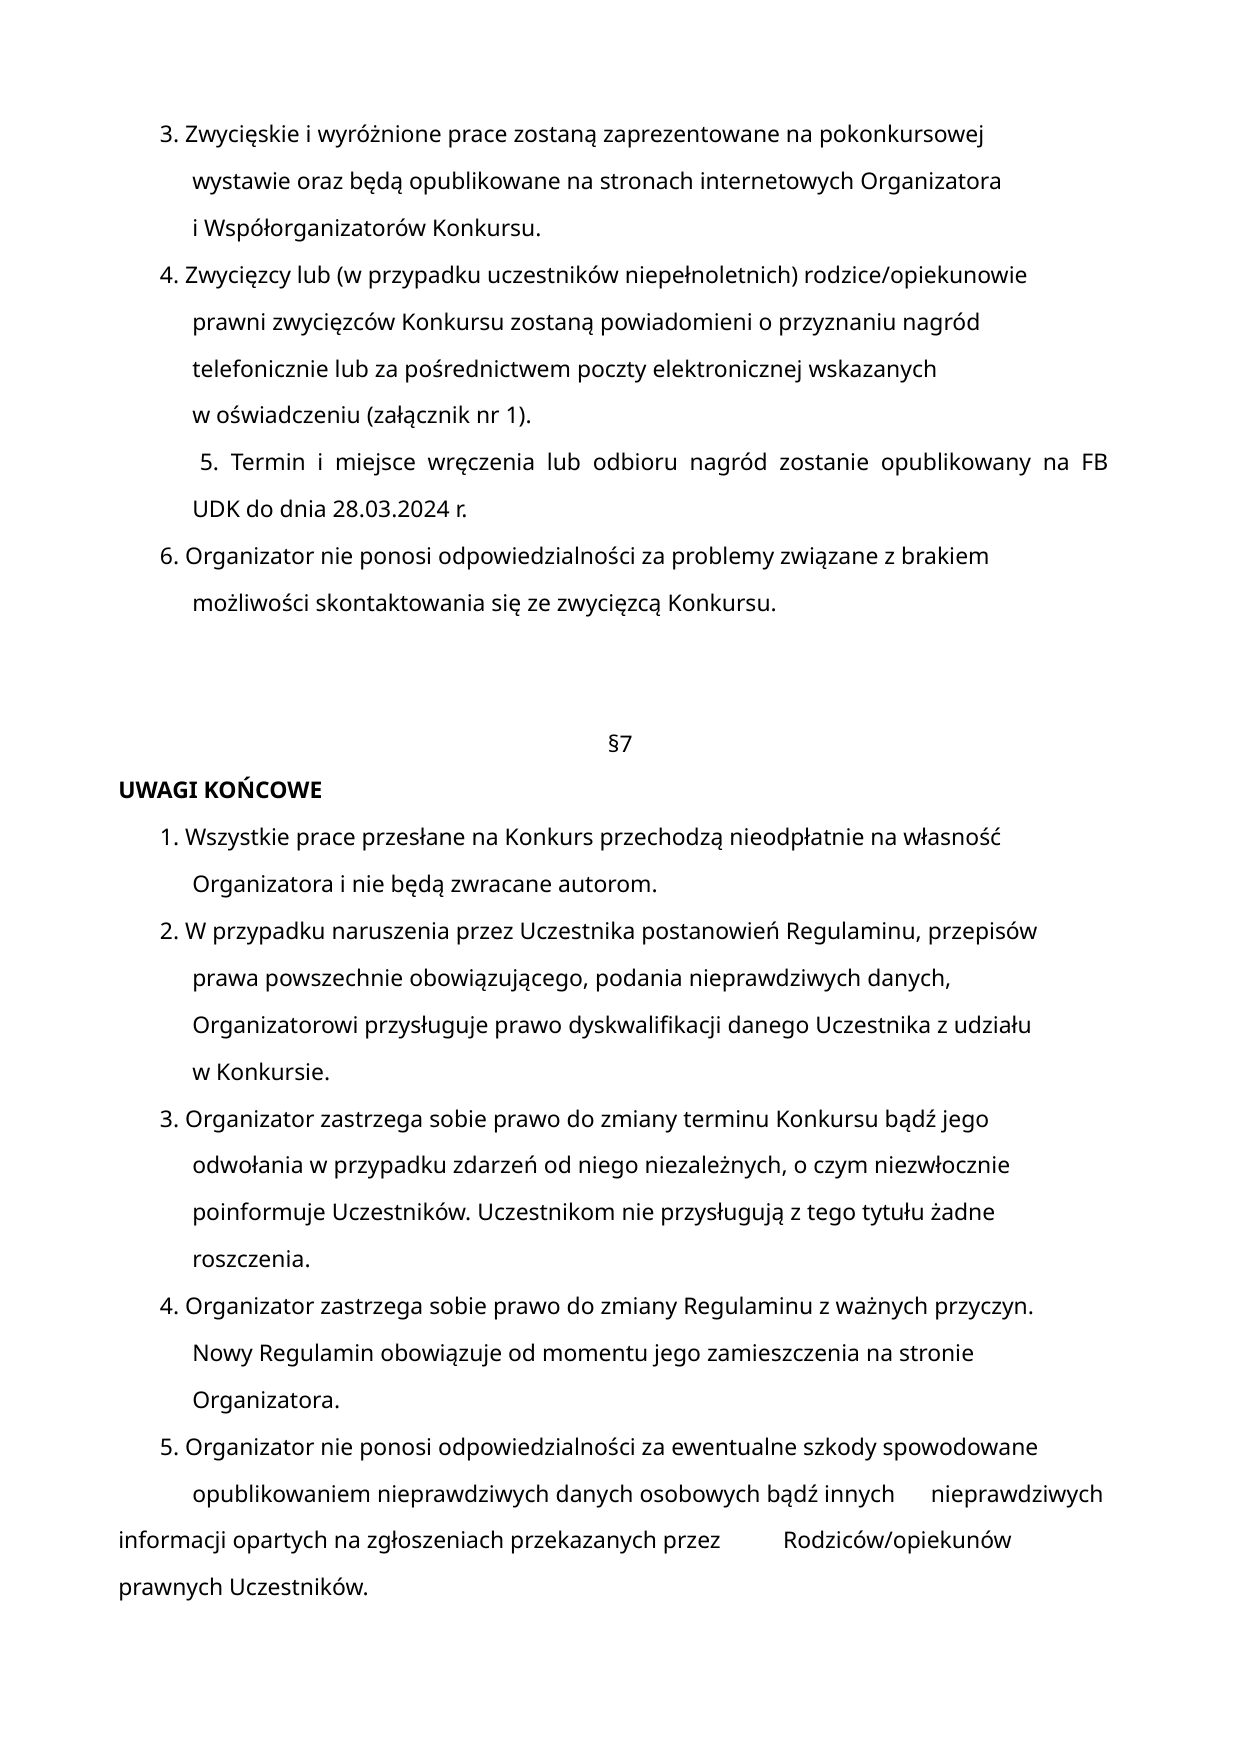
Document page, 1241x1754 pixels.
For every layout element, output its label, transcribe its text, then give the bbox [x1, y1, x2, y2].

text 1. Wszystkie prace przesłane na Konkurs przechodzą nieodpłatnie na własność [118, 821, 1122, 852]
text 5. Termin i miejsce wręczenia lub odbioru nagród zostanie opublikowany na FB UDK do dnia 28.03.2024 r. [118, 446, 1122, 524]
text wystawie oraz będą opublikowane na stronach internetowych Organizatora [118, 165, 1122, 196]
text §7 [118, 727, 1122, 759]
text 3. Zwycięskie i wyróżnione prace zostaną zaprezentowane na pokonkursowej [118, 118, 1122, 149]
text Organizatora i nie będą zwracane autorom. [118, 868, 1122, 899]
text w Konkursie. [118, 1056, 1122, 1087]
text 2. W przypadku naruszenia przez Uczestnika postanowień Regulaminu, przepisów [118, 915, 1122, 946]
text UWAGI KOŃCOWE [118, 774, 1122, 806]
text odwołania w przypadku zdarzeń od niego niezależnych, o czym niezwłocznie [118, 1149, 1122, 1181]
text prawni zwycięzców Konkursu zostaną powiadomieni o przyznaniu nagród [118, 306, 1122, 337]
text 6. Organizator nie ponosi odpowiedzialności za problemy związane z brakiem [118, 540, 1122, 571]
text możliwości skontaktowania się ze zwycięzcą Konkursu. [118, 587, 1122, 618]
text prawa powszechnie obowiązującego, podania nieprawdziwych danych, [118, 962, 1122, 993]
text i Współorganizatorów Konkursu. [118, 212, 1122, 243]
text 4. Organizator zastrzega sobie prawo do zmiany Regulaminu z ważnych przyczyn. [118, 1290, 1122, 1321]
text 5. Organizator nie ponosi odpowiedzialności za ewentualne szkody spowodowane [118, 1431, 1122, 1462]
text Organizatora. [118, 1384, 1122, 1415]
text Organizatorowi przysługuje prawo dyskwalifikacji danego Uczestnika z udziału [118, 1009, 1122, 1040]
text poinformuje Uczestników. Uczestnikom nie przysługują z tego tytułu żadne [118, 1196, 1122, 1227]
text 3. Organizator zastrzega sobie prawo do zmiany terminu Konkursu bądź jego [118, 1102, 1122, 1134]
text roszczenia. [118, 1243, 1122, 1274]
text 4. Zwycięzcy lub (w przypadku uczestników niepełnoletnich) rodzice/opiekunowie [118, 259, 1122, 290]
text w oświadczeniu (załącznik nr 1). [118, 399, 1122, 431]
text telefonicznie lub za pośrednictwem poczty elektronicznej wskazanych [118, 352, 1122, 384]
text Nowy Regulamin obowiązuje od momentu jego zamieszczenia na stronie [118, 1337, 1122, 1368]
text opublikowaniem nieprawdziwych danych osobowych bądź innych nieprawdziwych informacji opartych na zgłoszeniach przekazanych przez Rodziców/opiekunów prawnych Uczestników. [118, 1477, 1122, 1602]
